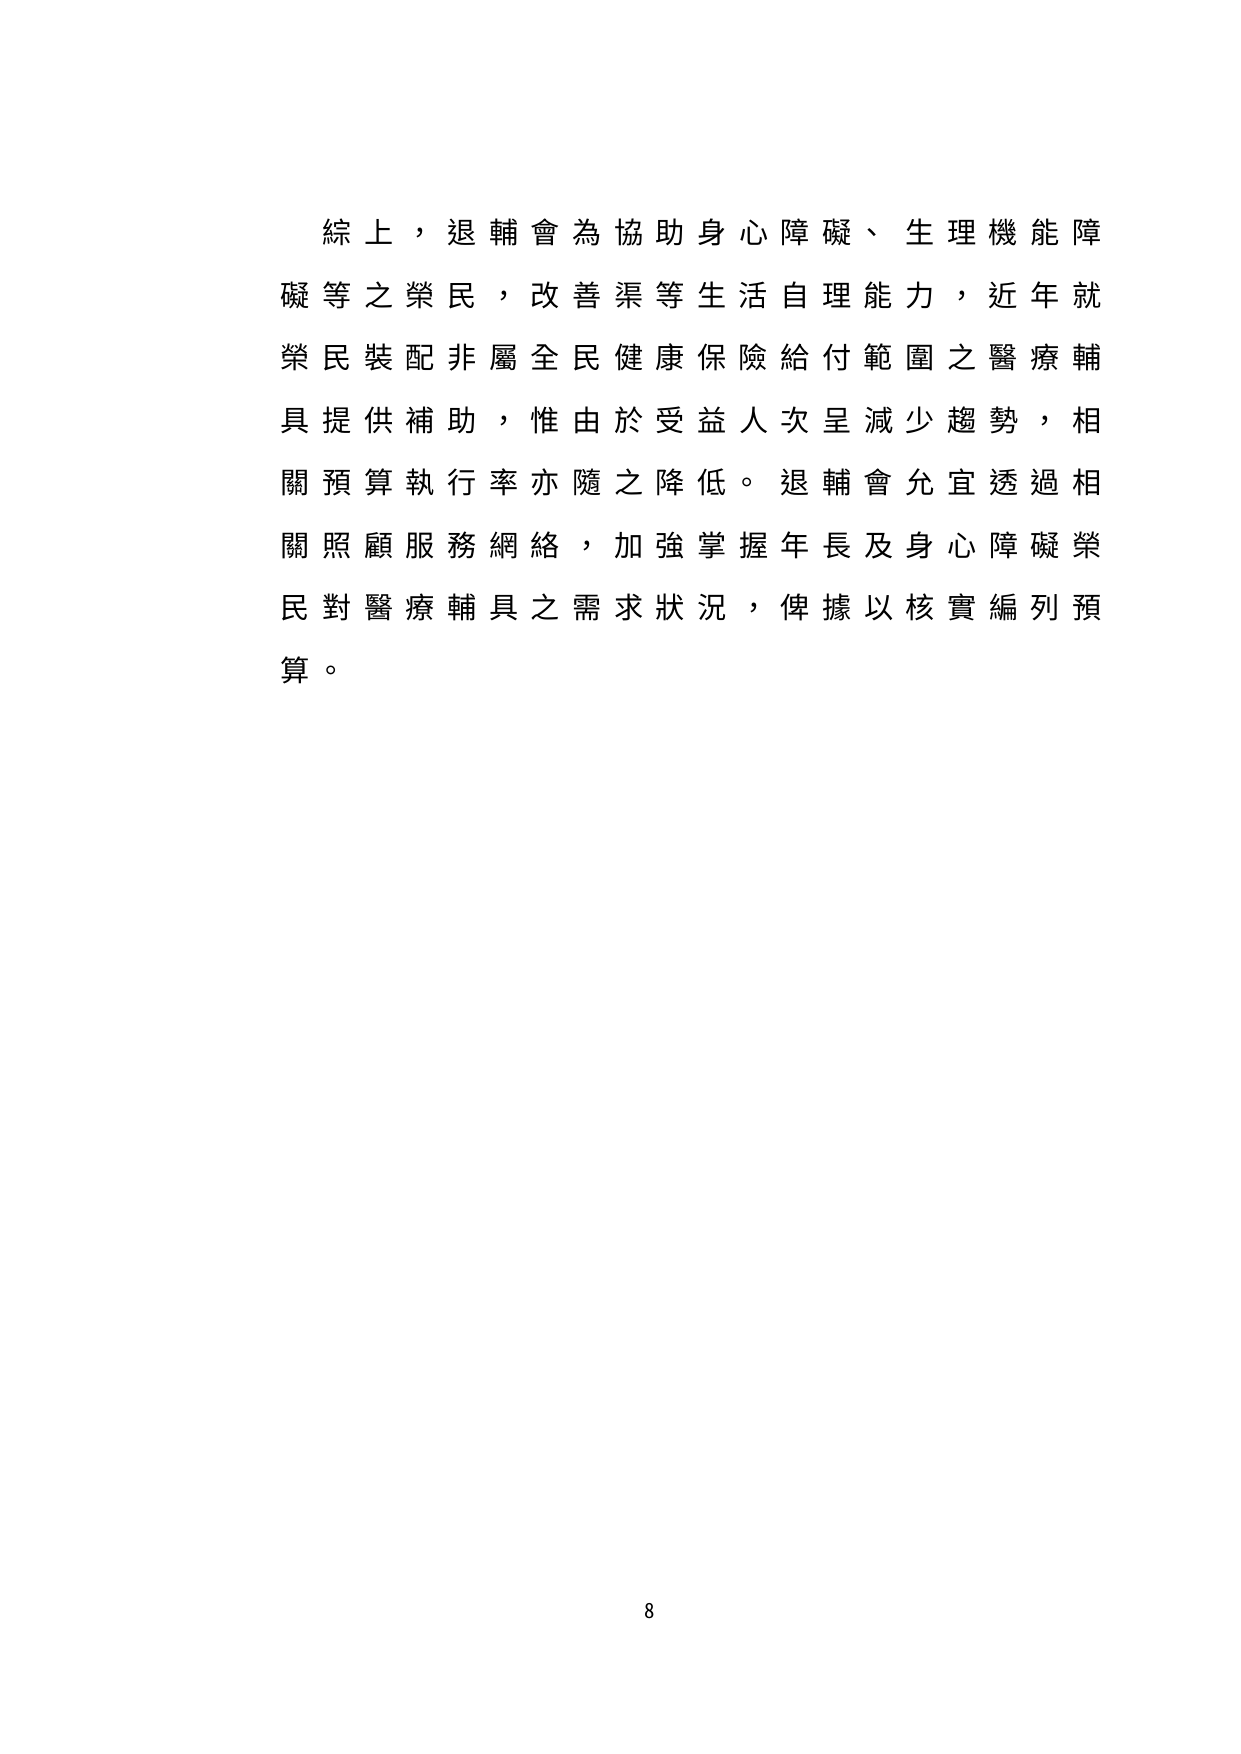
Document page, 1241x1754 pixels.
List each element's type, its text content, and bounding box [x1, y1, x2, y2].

text 綜上，退輔會為協助身心障礙、生理機能障礙等之榮民，改善渠等生活自理能力，近年就榮民裝配非屬全民健康保險給付範圍之醫療輔具提供補助，惟由於受益人次呈減少趨勢，相關預算執行率亦隨之降低。退輔會允宜透過相關照顧服務網絡，加強掌握年長及身心障礙榮民對醫療輔具之需求狀況，俾據以核實編列預算。 [250, 189, 1108, 689]
